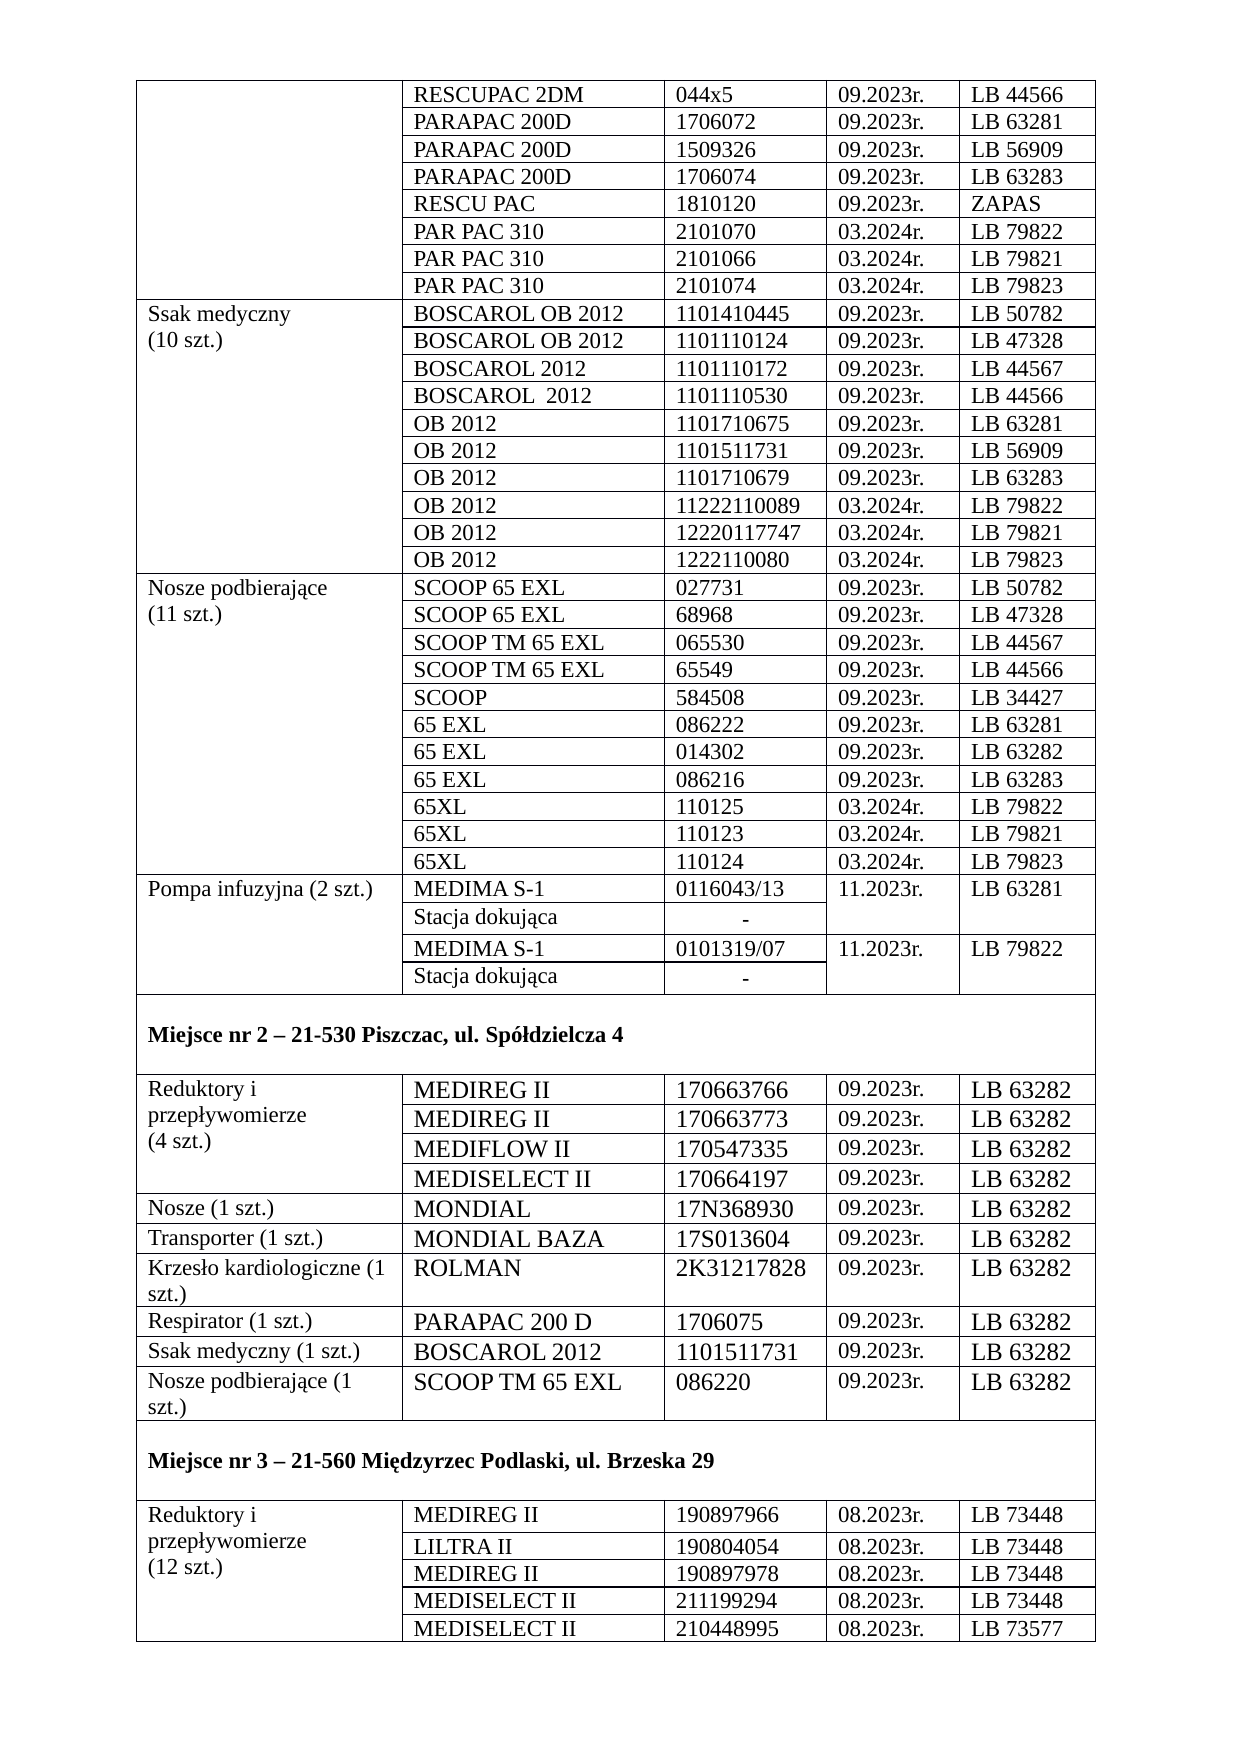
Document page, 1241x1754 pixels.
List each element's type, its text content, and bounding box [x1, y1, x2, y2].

table_cell 09.2023r. [827, 766, 959, 792]
table_cell 1222110080 [665, 547, 826, 573]
table_cell 09.2023r. [827, 382, 959, 408]
table_cell LILTRA II [403, 1533, 664, 1559]
table_cell 110125 [665, 793, 826, 819]
table_cell 014302 [665, 738, 826, 765]
table_cell OB 2012 [403, 492, 664, 518]
table_cell 17N368930 [665, 1194, 826, 1223]
table_cell SCOOP 65 EXL [403, 601, 664, 628]
table_cell PARAPAC 200 D [403, 1307, 664, 1336]
table_cell LB 79823 [960, 547, 1095, 573]
table_cell 170663773 [665, 1105, 826, 1133]
table_cell 2101074 [665, 273, 826, 299]
table_cell SCOOP TM 65 EXL [403, 656, 664, 682]
table_cell 1101710679 [665, 464, 826, 491]
table_cell Reduktory i przepływomierze (4 szt.) [137, 1075, 402, 1193]
table_cell 044x5 [665, 81, 826, 107]
table_cell 08.2023r. [827, 1533, 959, 1559]
table_cell 03.2024r. [827, 245, 959, 272]
table_cell 0101319/07 [665, 935, 826, 961]
table_cell MEDIREG II [403, 1075, 664, 1103]
table_cell LB 56909 [960, 136, 1095, 162]
table_cell Pompa infuzyjna (2 szt.) [137, 875, 402, 994]
table_cell LB 63282 [960, 1164, 1095, 1193]
table_cell 2K31217828 [665, 1254, 826, 1306]
table_cell LB 63282 [960, 1337, 1095, 1366]
table_cell 65 EXL [403, 711, 664, 737]
table_cell LB 79821 [960, 519, 1095, 546]
table_cell 086216 [665, 766, 826, 792]
table_cell 170663766 [665, 1075, 826, 1103]
table_cell LB 63281 [960, 108, 1095, 134]
table_cell BOSCAROL OB 2012 [403, 328, 664, 354]
table_cell 09.2023r. [827, 1224, 959, 1252]
table_cell LB 79822 [960, 793, 1095, 819]
table_cell 65XL [403, 793, 664, 819]
table_cell 08.2023r. [827, 1615, 959, 1641]
table_cell LB 73448 [960, 1533, 1095, 1559]
table_cell 09.2023r. [827, 601, 959, 628]
table_cell LB 63283 [960, 163, 1095, 189]
table_cell 65XL [403, 821, 664, 847]
table_cell Miejsce nr 3 – 21-560 Międzyrzec Podlaski, ul. Brzeska 29 [137, 1421, 1095, 1500]
table_cell 1101110530 [665, 382, 826, 408]
table_cell MEDISELECT II [403, 1615, 664, 1641]
table_cell LB 34427 [960, 684, 1095, 710]
table_cell Krzesło kardiologiczne (1 szt.) [137, 1254, 402, 1306]
table_cell 1509326 [665, 136, 826, 162]
table_cell Stacja dokująca [403, 903, 664, 934]
table_cell 09.2023r. [827, 81, 959, 107]
table_cell Nosze (1 szt.) [137, 1194, 402, 1223]
table_cell 0116043/13 [665, 875, 826, 902]
table_cell 09.2023r. [827, 1134, 959, 1163]
table_cell LB 63282 [960, 1105, 1095, 1133]
table_cell LB 63281 [960, 711, 1095, 737]
table_cell 09.2023r. [827, 300, 959, 326]
table_cell 03.2024r. [827, 519, 959, 546]
table_cell LB 44566 [960, 81, 1095, 107]
table_cell OB 2012 [403, 547, 664, 573]
table_cell Reduktory i przepływomierze (12 szt.) [137, 1501, 402, 1641]
table_cell PARAPAC 200D [403, 108, 664, 134]
table_cell LB 44567 [960, 355, 1095, 381]
table_cell 09.2023r. [827, 410, 959, 436]
table_cell LB 79822 [960, 492, 1095, 518]
table_cell LB 63282 [960, 1075, 1095, 1103]
table_cell 11222110089 [665, 492, 826, 518]
table_cell BOSCAROL 2012 [403, 382, 664, 408]
table_cell LB 79823 [960, 848, 1095, 874]
table_cell 09.2023r. [827, 1075, 959, 1103]
table_cell 09.2023r. [827, 163, 959, 189]
table_cell LB 47328 [960, 328, 1095, 354]
table_cell Miejsce nr 2 – 21-530 Piszczac, ul. Spółdzielcza 4 [137, 995, 1095, 1074]
table_cell [137, 81, 402, 299]
table_cell 09.2023r. [827, 190, 959, 217]
table_cell LB 63282 [960, 1254, 1095, 1306]
table_cell MONDIAL BAZA [403, 1224, 664, 1252]
table_cell LB 79821 [960, 245, 1095, 272]
table_cell 1101511731 [665, 437, 826, 463]
table_cell 211199294 [665, 1588, 826, 1614]
table_cell BOSCAROL 2012 [403, 355, 664, 381]
table_cell Stacja dokująca [403, 963, 664, 994]
table_cell LB 63283 [960, 464, 1095, 491]
table_cell MEDIREG II [403, 1501, 664, 1532]
table_cell PARAPAC 200D [403, 136, 664, 162]
table_cell 190897978 [665, 1560, 826, 1586]
table_cell LB 79822 [960, 218, 1095, 244]
table_cell LB 63281 [960, 410, 1095, 436]
table_cell 09.2023r. [827, 574, 959, 600]
table_cell LB 73577 [960, 1615, 1095, 1641]
table_cell LB 50782 [960, 574, 1095, 600]
table_cell 1706074 [665, 163, 826, 189]
table_cell LB 63282 [960, 1194, 1095, 1223]
table_cell 08.2023r. [827, 1501, 959, 1532]
table_cell 09.2023r. [827, 136, 959, 162]
table_cell 03.2024r. [827, 821, 959, 847]
table_cell 09.2023r. [827, 1337, 959, 1366]
table_cell 11.2023r. [827, 875, 959, 934]
table_cell LB 73448 [960, 1560, 1095, 1586]
table_cell LB 63282 [960, 1134, 1095, 1163]
table_cell MONDIAL [403, 1194, 664, 1223]
table_cell OB 2012 [403, 519, 664, 546]
table_cell OB 2012 [403, 437, 664, 463]
table_cell LB 47328 [960, 601, 1095, 628]
table_cell 65 EXL [403, 738, 664, 765]
table_cell 12220117747 [665, 519, 826, 546]
table_cell 09.2023r. [827, 1105, 959, 1133]
table_cell 190897966 [665, 1501, 826, 1532]
table_cell LB 44566 [960, 382, 1095, 408]
table_cell LB 79821 [960, 821, 1095, 847]
table_cell 110124 [665, 848, 826, 874]
table_cell LB 56909 [960, 437, 1095, 463]
table_cell 170664197 [665, 1164, 826, 1193]
table_cell 65 EXL [403, 766, 664, 792]
table_cell 2101070 [665, 218, 826, 244]
table_cell LB 63282 [960, 1307, 1095, 1336]
table_cell 1706072 [665, 108, 826, 134]
table_cell Respirator (1 szt.) [137, 1307, 402, 1336]
table_cell LB 44567 [960, 629, 1095, 655]
table_cell 09.2023r. [827, 108, 959, 134]
table_cell 2101066 [665, 245, 826, 272]
table_cell 1101511731 [665, 1337, 826, 1366]
table_cell 1101110124 [665, 328, 826, 354]
table_cell LB 73448 [960, 1588, 1095, 1614]
table_cell Ssak medyczny (1 szt.) [137, 1337, 402, 1366]
table_cell 1810120 [665, 190, 826, 217]
table_cell 1101710675 [665, 410, 826, 436]
table_cell 03.2024r. [827, 492, 959, 518]
table_cell SCOOP TM 65 EXL [403, 1367, 664, 1419]
table_cell 03.2024r. [827, 793, 959, 819]
table_cell Nosze podbierające (11 szt.) [137, 574, 402, 874]
table_cell 03.2024r. [827, 547, 959, 573]
table_cell LB 44566 [960, 656, 1095, 682]
table_cell MEDISELECT II [403, 1164, 664, 1193]
table_cell 09.2023r. [827, 1367, 959, 1419]
table_cell 09.2023r. [827, 1307, 959, 1336]
table_cell LB 63282 [960, 1224, 1095, 1252]
table_cell 110123 [665, 821, 826, 847]
table_cell ROLMAN [403, 1254, 664, 1306]
table_cell - [665, 903, 826, 934]
table_cell BOSCAROL 2012 [403, 1337, 664, 1366]
table_cell 08.2023r. [827, 1588, 959, 1614]
table_cell 09.2023r. [827, 328, 959, 354]
table_cell MEDIREG II [403, 1105, 664, 1133]
table_cell OB 2012 [403, 464, 664, 491]
table_cell LB 63281 [960, 875, 1095, 934]
table_cell SCOOP [403, 684, 664, 710]
table_cell LB 79823 [960, 273, 1095, 299]
table_cell MEDIMA S-1 [403, 935, 664, 961]
table_cell 09.2023r. [827, 656, 959, 682]
table_cell ZAPAS [960, 190, 1095, 217]
table_cell 08.2023r. [827, 1560, 959, 1586]
table_cell 210448995 [665, 1615, 826, 1641]
table_cell PAR PAC 310 [403, 245, 664, 272]
table_cell 190804054 [665, 1533, 826, 1559]
table_cell 027731 [665, 574, 826, 600]
table_cell LB 63283 [960, 766, 1095, 792]
table_cell 17S013604 [665, 1224, 826, 1252]
table_cell PARAPAC 200D [403, 163, 664, 189]
table_cell PAR PAC 310 [403, 218, 664, 244]
table_cell 09.2023r. [827, 464, 959, 491]
table_cell PAR PAC 310 [403, 273, 664, 299]
table_cell 09.2023r. [827, 1194, 959, 1223]
table_cell MEDIMA S-1 [403, 875, 664, 902]
table_cell 11.2023r. [827, 935, 959, 994]
table_cell 1101110172 [665, 355, 826, 381]
table_cell RESCU PAC [403, 190, 664, 217]
table_cell 09.2023r. [827, 355, 959, 381]
table_cell 09.2023r. [827, 711, 959, 737]
table_cell MEDIFLOW II [403, 1134, 664, 1163]
table_cell - [665, 963, 826, 994]
table_cell Nosze podbierające (1 szt.) [137, 1367, 402, 1419]
table_cell OB 2012 [403, 410, 664, 436]
table_cell 086222 [665, 711, 826, 737]
table_cell 09.2023r. [827, 1254, 959, 1306]
table_cell 09.2023r. [827, 684, 959, 710]
table_cell 09.2023r. [827, 437, 959, 463]
table_cell MEDIREG II [403, 1560, 664, 1586]
table_cell Ssak medyczny (10 szt.) [137, 300, 402, 573]
table_cell 1101410445 [665, 300, 826, 326]
table_cell 65549 [665, 656, 826, 682]
table_cell 170547335 [665, 1134, 826, 1163]
table_cell 03.2024r. [827, 218, 959, 244]
table_cell 1706075 [665, 1307, 826, 1336]
table_cell LB 73448 [960, 1501, 1095, 1532]
table_cell RESCUPAC 2DM [403, 81, 664, 107]
table_cell 09.2023r. [827, 738, 959, 765]
table_cell LB 63282 [960, 1367, 1095, 1419]
table_cell 03.2024r. [827, 273, 959, 299]
table_cell SCOOP TM 65 EXL [403, 629, 664, 655]
table_cell 086220 [665, 1367, 826, 1419]
table_cell LB 63282 [960, 738, 1095, 765]
table_cell MEDISELECT II [403, 1588, 664, 1614]
table_cell LB 50782 [960, 300, 1095, 326]
table_cell 09.2023r. [827, 1164, 959, 1193]
table_cell 065530 [665, 629, 826, 655]
table_cell LB 79822 [960, 935, 1095, 994]
table_cell Transporter (1 szt.) [137, 1224, 402, 1252]
table_cell 584508 [665, 684, 826, 710]
table_cell 68968 [665, 601, 826, 628]
table_cell BOSCAROL OB 2012 [403, 300, 664, 326]
table_cell SCOOP 65 EXL [403, 574, 664, 600]
table_cell 09.2023r. [827, 629, 959, 655]
table_cell 65XL [403, 848, 664, 874]
table_cell 03.2024r. [827, 848, 959, 874]
